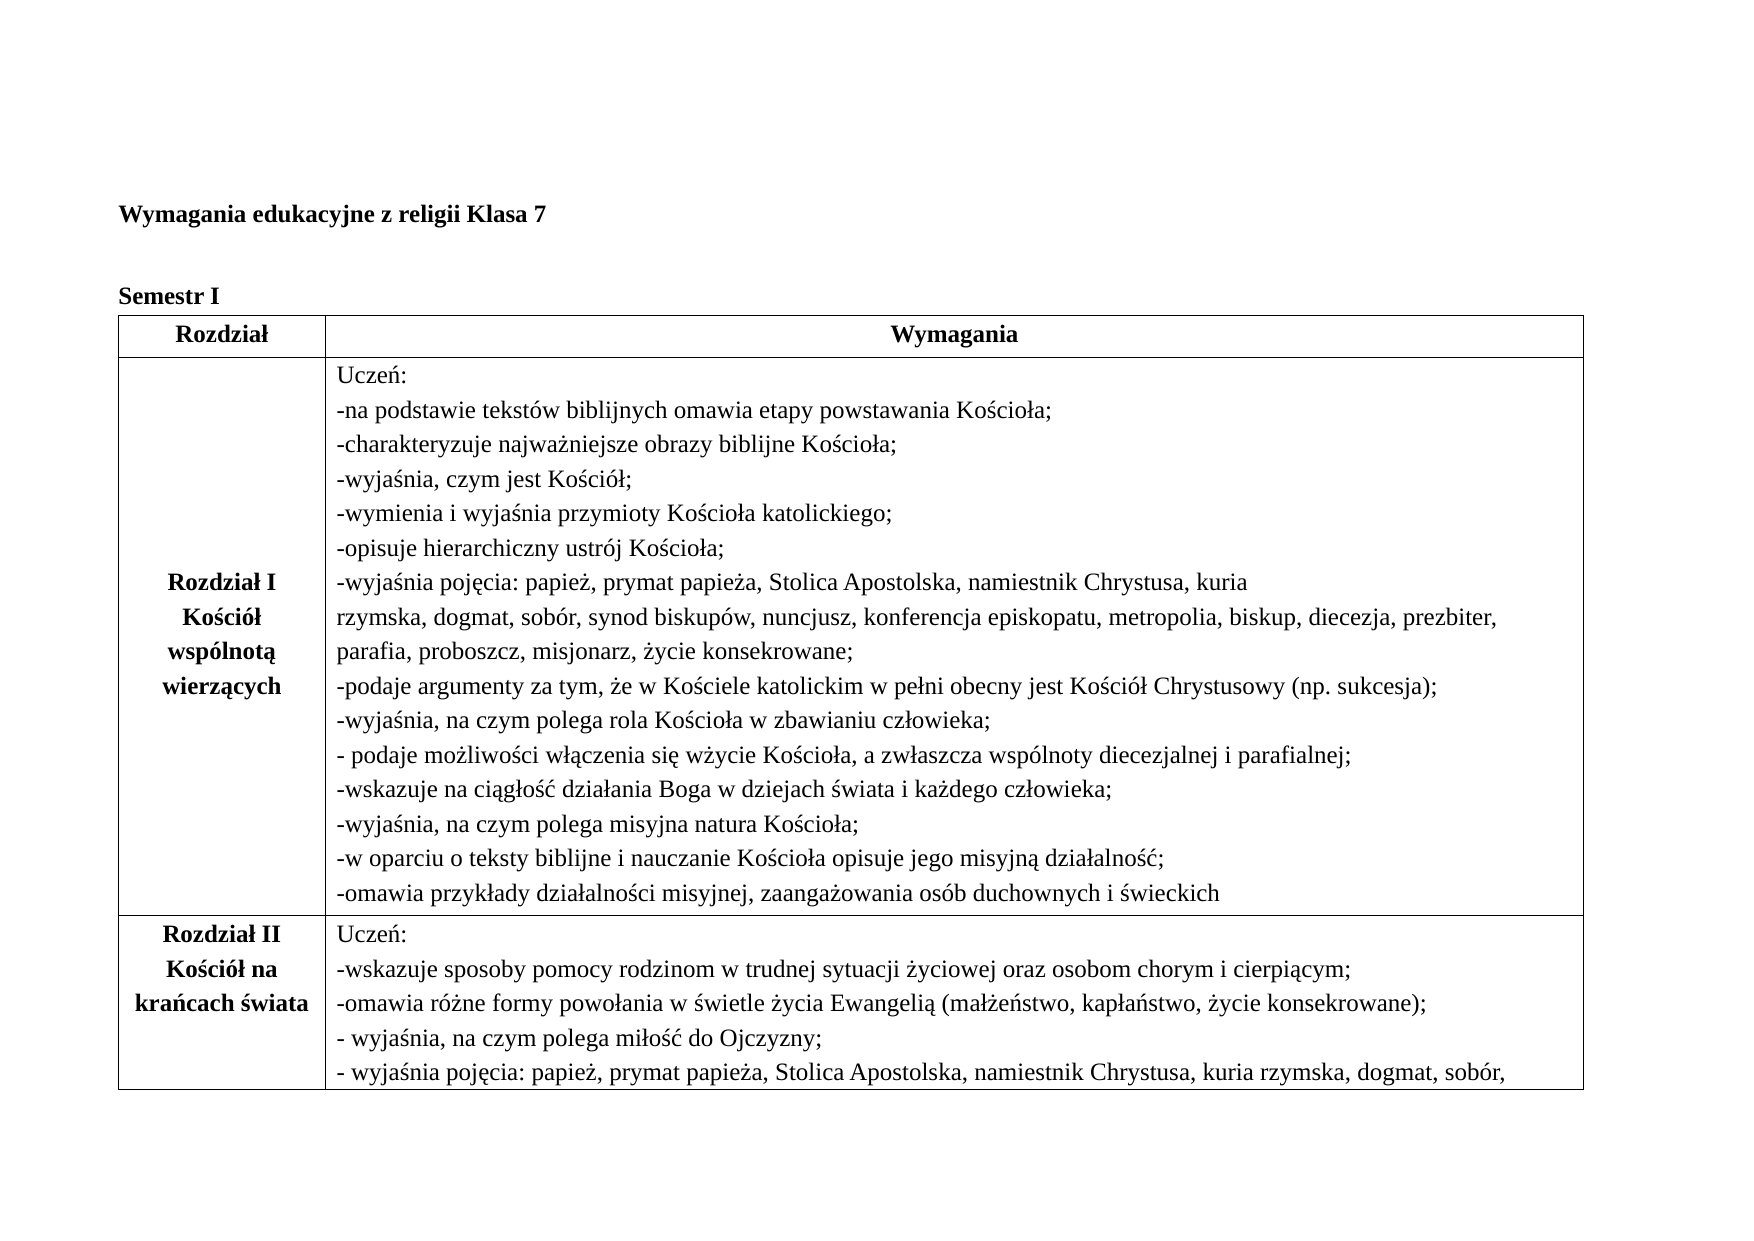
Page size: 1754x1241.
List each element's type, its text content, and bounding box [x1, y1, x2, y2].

table_cell Uczeń: -wskazuje sposoby pomocy rodzinom w trudnej sytuacji życiowej oraz osobom chorym i cierpiącym; -omawia różne formy powołania w świetle życia Ewangelią (małżeństwo, kapłaństwo, życie konsekrowane); - wyjaśnia, na czym polega miłość do Ojczyzny; - wyjaśnia pojęcia: papież, prymat papieża, Stolica Apostolska, namiestnik Chrystusa, kuria rzymska, dogmat, sobór, [326, 916, 1583, 1089]
table_header Wymagania [326, 316, 1583, 357]
table_cell Uczeń: -na podstawie tekstów biblijnych omawia etapy powstawania Kościoła; -charakteryzuje najważniejsze obrazy biblijne Kościoła; -wyjaśnia, czym jest Kościół; -wymienia i wyjaśnia przymioty Kościoła katolickiego; -opisuje hierarchiczny ustrój Kościoła; -wyjaśnia pojęcia: papież, prymat papieża, Stolica Apostolska, namiestnik Chrystusa, kuria rzymska, dogmat, sobór, synod biskupów, nuncjusz, konferencja episkopatu, metropolia, biskup, diecezja, prezbiter, parafia, proboszcz, misjonarz, życie konsekrowane; -podaje argumenty za tym, że w Kościele katolickim w pełni obecny jest Kościół Chrystusowy (np. sukcesja); -wyjaśnia, na czym polega rola Kościoła w zbawianiu człowieka; - podaje możliwości włączenia się wżycie Kościoła, a zwłaszcza wspólnoty diecezjalnej i parafialnej; -wskazuje na ciągłość działania Boga w dziejach świata i każdego człowieka; -wyjaśnia, na czym polega misyjna natura Kościoła; -w oparciu o teksty biblijne i nauczanie Kościoła opisuje jego misyjną działalność; -omawia przykłady działalności misyjnej, zaangażowania osób duchownych i świeckich [326, 358, 1583, 915]
text Wymagania edukacyjne z religii Klasa 7 [118, 199, 1636, 227]
table_header Rozdział [119, 316, 325, 357]
table_cell Rozdział I Kościół wspólnotą wierzących [119, 358, 325, 915]
text Semestr I [118, 281, 1636, 309]
table_cell Rozdział II Kościół na krańcach świata [119, 916, 325, 1089]
